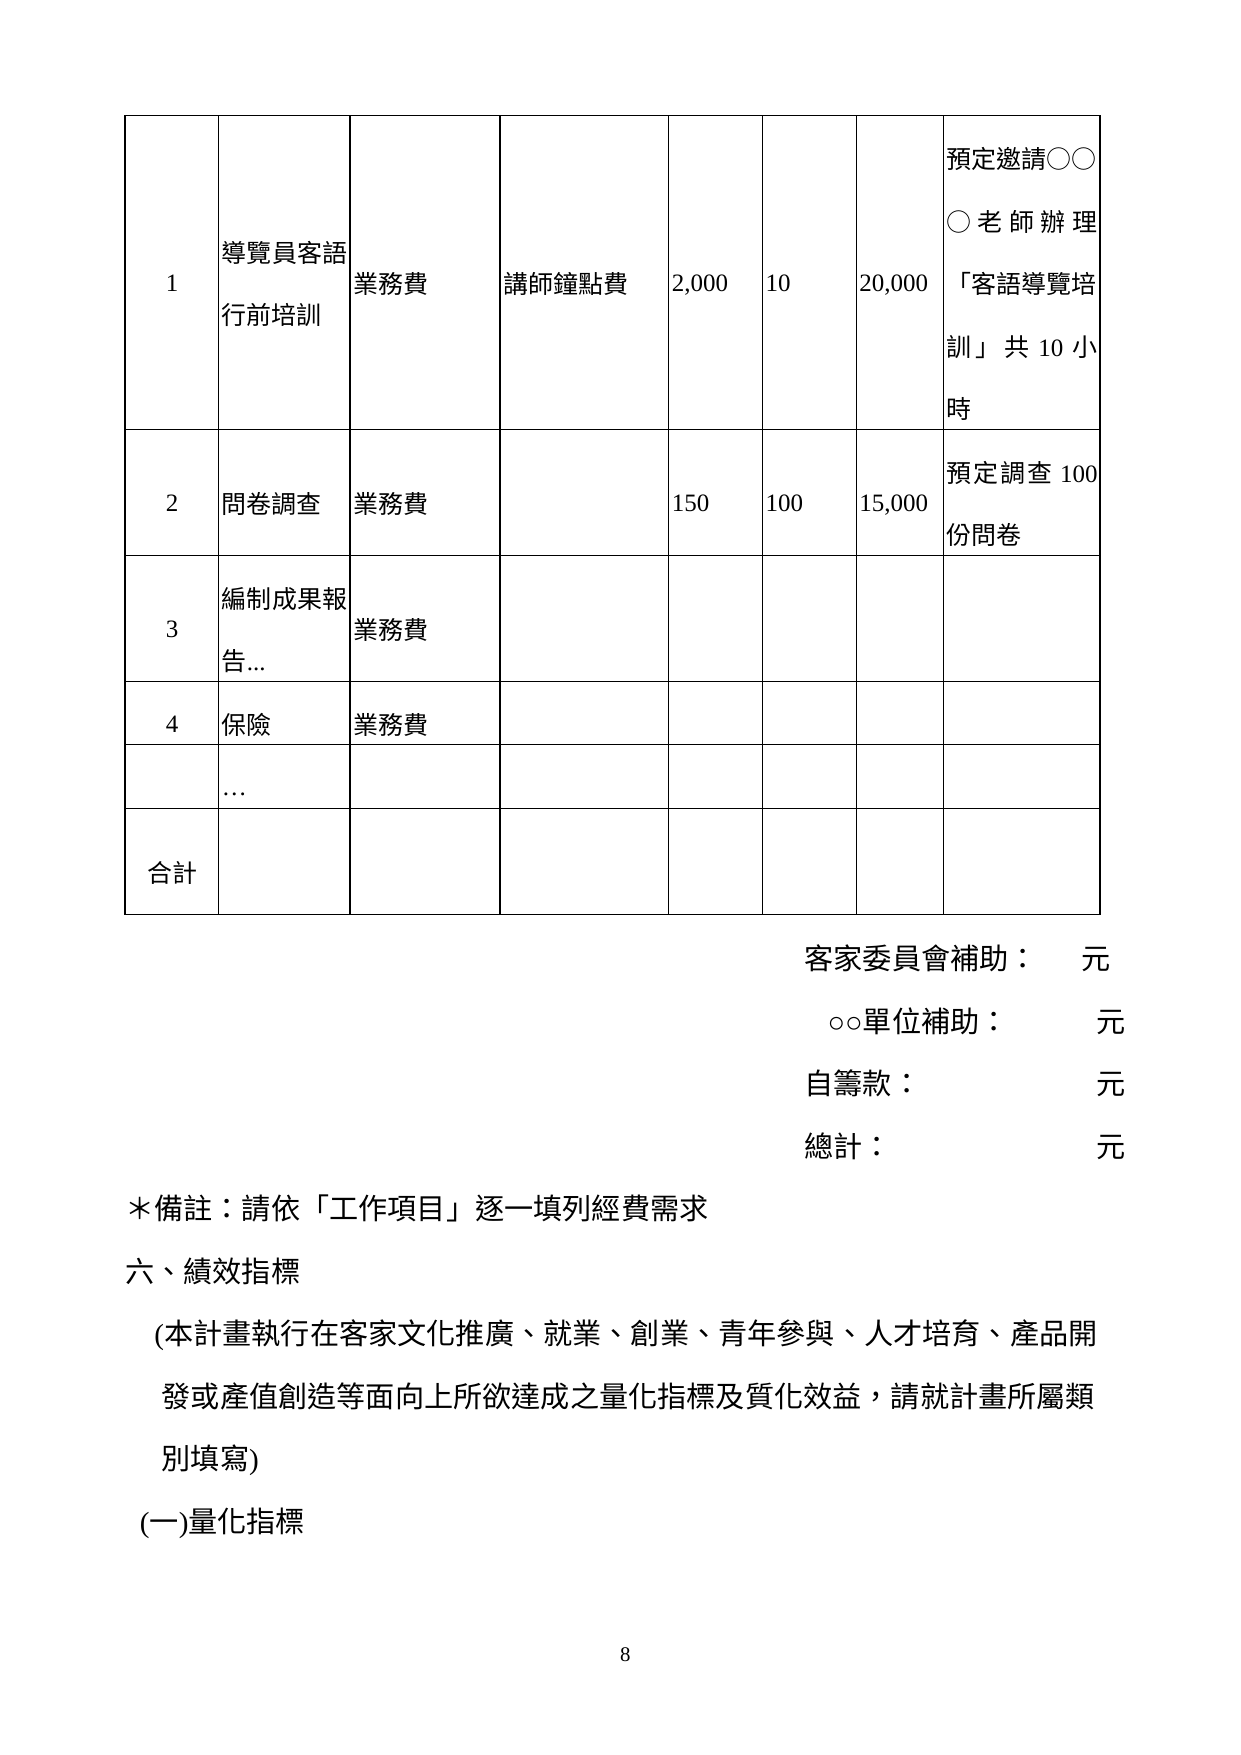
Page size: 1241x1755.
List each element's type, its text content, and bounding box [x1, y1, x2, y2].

table_cell 保險 [219, 682, 349, 744]
table_cell [501, 430, 668, 554]
text 總計： 元 [125, 1103, 1125, 1165]
table_cell [857, 556, 943, 681]
table_cell … [219, 745, 349, 808]
table_cell 合計 [126, 809, 218, 914]
text 自籌款： 元 [125, 1040, 1125, 1103]
table_cell 業務費 [351, 682, 499, 744]
table_cell 3 [126, 556, 218, 681]
table_cell [763, 745, 856, 808]
text 發或產值創造等面向上所欲達成之量化指標及質化效益，請就計畫所屬類 [125, 1353, 1125, 1415]
table_cell 預定邀請○○○老師辦理「客語導覽培訓」共10小時 [944, 116, 1099, 428]
table_cell [669, 745, 762, 808]
table_cell 2,000 [669, 116, 762, 428]
table_cell [944, 556, 1099, 681]
table_cell [763, 556, 856, 681]
table_cell [126, 745, 218, 808]
table_cell 4 [126, 682, 218, 744]
text 客家委員會補助： 元 [125, 915, 1110, 978]
table_cell [857, 745, 943, 808]
table_cell [351, 809, 499, 914]
table_cell 業務費 [351, 116, 499, 428]
text 六、績效指標 [125, 1228, 1125, 1290]
table_cell [763, 809, 856, 914]
table_cell [944, 745, 1099, 808]
text 別填寫) [125, 1415, 1125, 1478]
table_cell [944, 682, 1099, 744]
table_cell [351, 745, 499, 808]
table_cell [501, 682, 668, 744]
table_cell 業務費 [351, 430, 499, 554]
table_cell [669, 556, 762, 681]
table_cell 150 [669, 430, 762, 554]
table_cell [219, 809, 349, 914]
table_cell [669, 682, 762, 744]
table_cell [501, 809, 668, 914]
table_cell 20,000 [857, 116, 943, 428]
table_cell 編制成果報告... [219, 556, 349, 681]
table_cell [944, 809, 1099, 914]
table_cell 15,000 [857, 430, 943, 554]
table_cell 2 [126, 430, 218, 554]
table_cell 講師鐘點費 [501, 116, 668, 428]
table_cell 100 [763, 430, 856, 554]
table_cell [501, 745, 668, 808]
text ＊備註：請依「工作項目」逐一填列經費需求 [125, 1165, 1125, 1228]
table_cell [763, 682, 856, 744]
table_cell 預定調查100份問卷 [944, 430, 1099, 554]
table_cell [501, 556, 668, 681]
text (一)量化指標 [125, 1478, 1125, 1540]
table_cell 10 [763, 116, 856, 428]
table_cell 1 [126, 116, 218, 428]
table_cell [857, 809, 943, 914]
table_cell 業務費 [351, 556, 499, 681]
text (本計畫執行在客家文化推廣、就業、創業、青年參與、人才培育、產品開 [125, 1290, 1125, 1353]
table_cell [669, 809, 762, 914]
text ○○單位補助： 元 [125, 978, 1125, 1040]
table_cell 問卷調查 [219, 430, 349, 554]
table_cell 導覽員客語行前培訓 [219, 116, 349, 428]
table_cell [857, 682, 943, 744]
